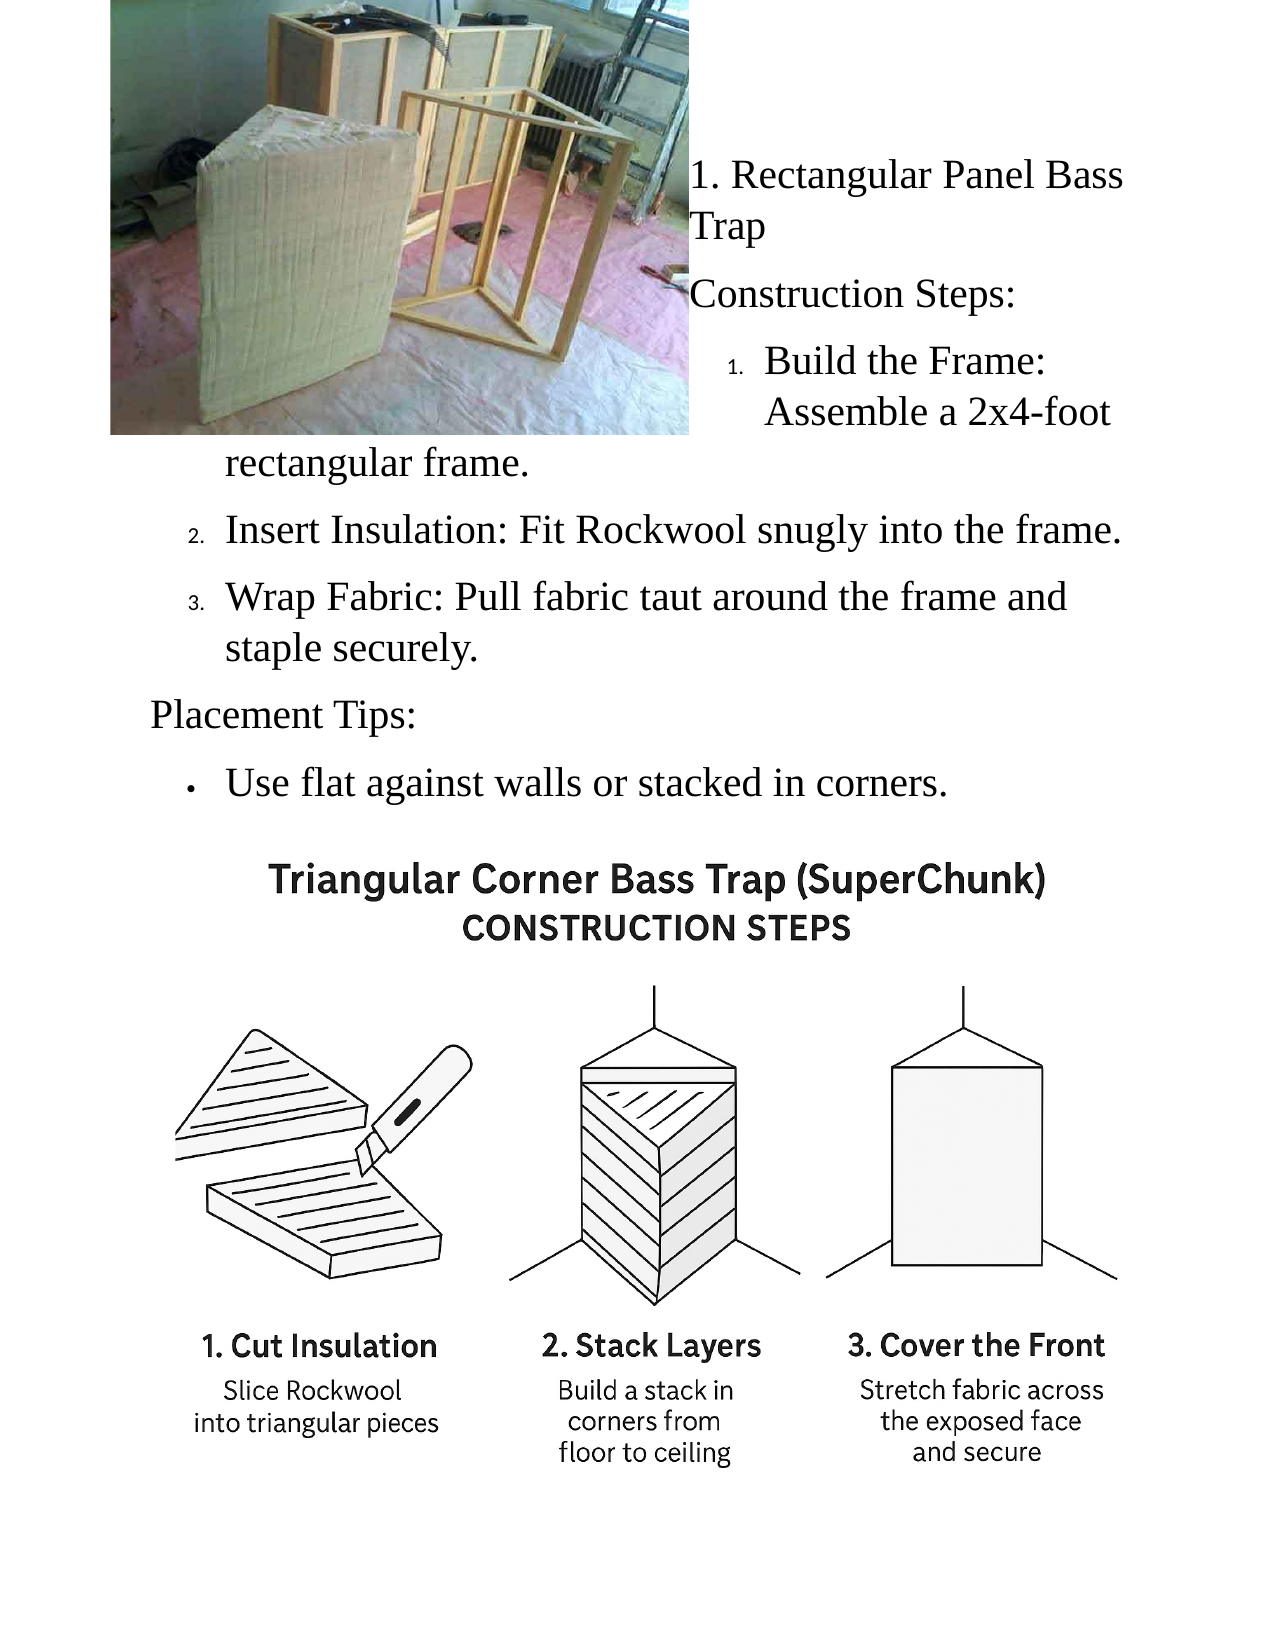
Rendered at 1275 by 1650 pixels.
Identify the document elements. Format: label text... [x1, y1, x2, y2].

text Placement Tips: [150, 690, 1125, 738]
list Use flat against walls or stacked in corners. [187, 757, 1125, 805]
text 1. Rectangular Panel Bass Trap [689, 150, 1125, 249]
list Wrap Fabric: Pull fabric taut around the frame and staple securely. [187, 572, 1125, 670]
list Build the Frame: Assemble a 2x4-foot rectangular frame. [187, 336, 1125, 485]
list Insert Insulation: Fit Rockwool snugly into the frame. [187, 504, 1125, 552]
text Construction Steps: [689, 268, 1125, 316]
